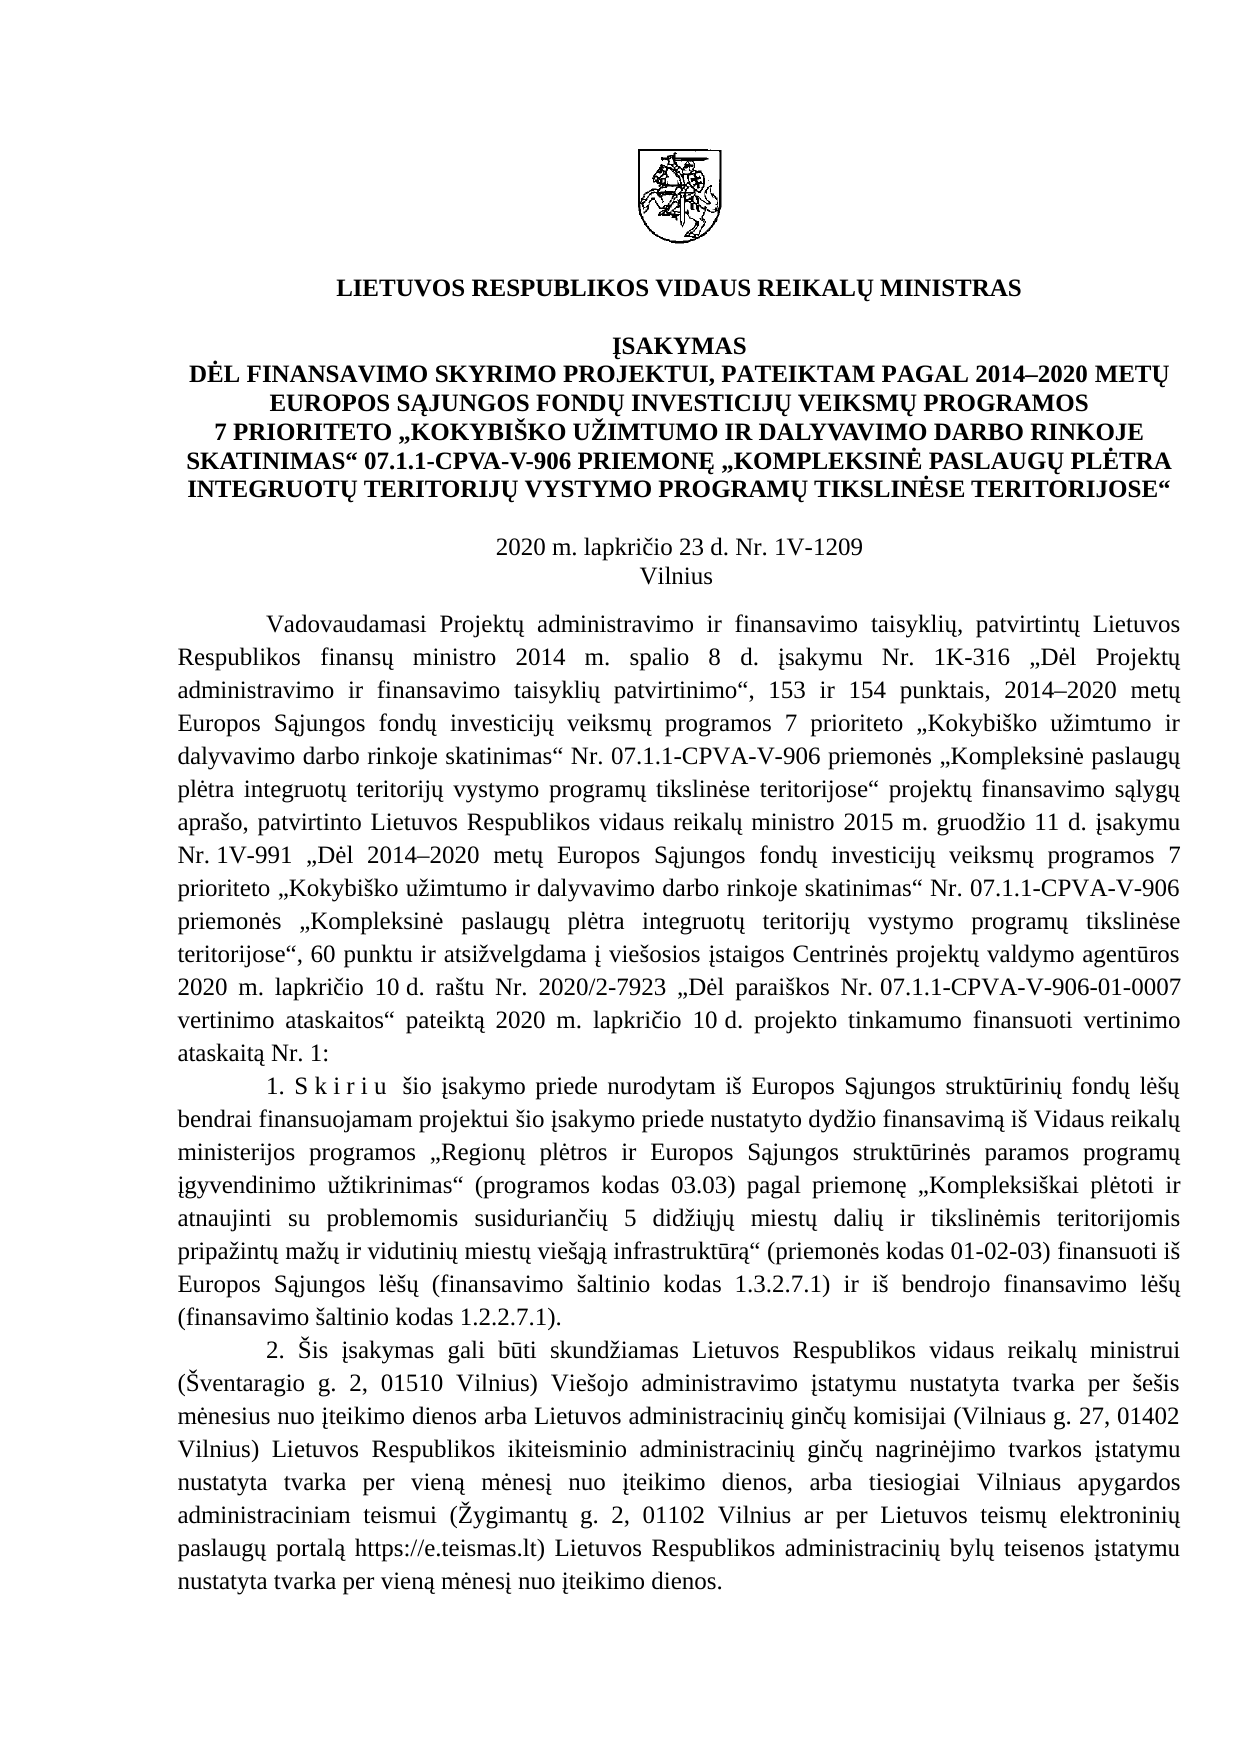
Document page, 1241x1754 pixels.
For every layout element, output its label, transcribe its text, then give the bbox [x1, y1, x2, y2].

text DĖL FINANSAVIMO SKYRIMO PROJEKTUI, PATEIKTAM PAGAL 2014–2020 METŲ EUROPOS SĄJUNGOS FONDŲ INVESTICIJŲ VEIKSMŲ PROGRAMOS 7 PRIORITETO „KOKYBIŠKO UŽIMTUMO IR DALYVAVIMO DARBO RINKOJE SKATINIMAS“ 07.1.1-CPVA-V-906 PRIEMONĘ „KOMPLEKSINĖ PASLAUGŲ PLĖTRA INTEGRUOTŲ TERITORIJŲ VYSTYMO PROGRAMŲ TIKSLINĖSE TERITORIJOSE“ [177, 359, 1181, 503]
text 2. Šis įsakymas gali būti skundžiamas Lietuvos Respublikos vidaus reikalų ministrui (Šventaragio g. 2, 01510 Vilnius) Viešojo administravimo įstatymu nustatyta tvarka per šešis mėnesius nuo įteikimo dienos arba Lietuvos administracinių ginčų komisijai (Vilniaus g. 27, 01402 Vilnius) Lietuvos Respublikos ikiteisminio administracinių ginčų nagrinėjimo tvarkos įstatymu nustatyta tvarka per vieną mėnesį nuo įteikimo dienos, arba tiesiogiai Vilniaus apygardos administraciniam teismui (Žygimantų g. 2, 01102 Vilnius ar per Lietuvos teismų elektroninių paslaugų portalą https://e.teismas.lt) Lietuvos Respublikos administracinių bylų teisenos įstatymu nustatyta tvarka per vieną mėnesį nuo įteikimo dienos. [177, 1335, 1181, 1595]
text 2020 m. lapkričio 23 d. Nr. 1V-1209 [177, 532, 1181, 561]
text ĮSAKYMAS [177, 331, 1181, 359]
text LIETUVOS RESPUBLIKOS VIDAUS REIKALŲ MINISTRAS [177, 273, 1181, 302]
text Vilnius [177, 561, 1181, 589]
text 1. Skiriu šio įsakymo priede nurodytam iš Europos Sąjungos struktūrinių fondų lėšų bendrai finansuojamam projektui šio įsakymo priede nustatyto dydžio finansavimą iš Vidaus reikalų ministerijos programos „Regionų plėtros ir Europos Sąjungos struktūrinės paramos programų įgyvendinimo užtikrinimas“ (programos kodas 03.03) pagal priemonę „Kompleksiškai plėtoti ir atnaujinti su problemomis susiduriančių 5 didžiųjų miestų dalių ir tikslinėmis teritorijomis pripažintų mažų ir vidutinių miestų viešąją infrastruktūrą“ (priemonės kodas 01-02-03) finansuoti iš Europos Sąjungos lėšų (finansavimo šaltinio kodas 1.3.2.7.1) ir iš bendrojo finansavimo lėšų (finansavimo šaltinio kodas 1.2.2.7.1). [177, 1071, 1181, 1331]
text Vadovaudamasi Projektų administravimo ir finansavimo taisyklių, patvirtintų Lietuvos Respublikos finansų ministro 2014 m. spalio 8 d. įsakymu Nr. 1K-316 „Dėl Projektų administravimo ir finansavimo taisyklių patvirtinimo“, 153 ir 154 punktais, 2014–2020 metų Europos Sąjungos fondų investicijų veiksmų programos 7 prioriteto „Kokybiško užimtumo ir dalyvavimo darbo rinkoje skatinimas“ Nr. 07.1.1-CPVA-V-906 priemonės „Kompleksinė paslaugų plėtra integruotų teritorijų vystymo programų tikslinėse teritorijose“ projektų finansavimo sąlygų aprašo, patvirtinto Lietuvos Respublikos vidaus reikalų ministro 2015 m. gruodžio 11 d. įsakymu Nr. 1V-991 „Dėl 2014–2020 metų Europos Sąjungos fondų investicijų veiksmų programos 7 prioriteto „Kokybiško užimtumo ir dalyvavimo darbo rinkoje skatinimas“ Nr. 07.1.1-CPVA-V-906 priemonės „Kompleksinė paslaugų plėtra integruotų teritorijų vystymo programų tikslinėse teritorijose“, 60 punktu ir atsižvelgdama į viešosios įstaigos Centrinės projektų valdymo agentūros 2020 m. lapkričio 10 d. raštu Nr. 2020/2-7923 „Dėl paraiškos Nr. 07.1.1-CPVA-V-906-01-0007 vertinimo ataskaitos“ pateiktą 2020 m. lapkričio 10 d. projekto tinkamumo finansuoti vertinimo ataskaitą Nr. 1: [177, 609, 1181, 1067]
